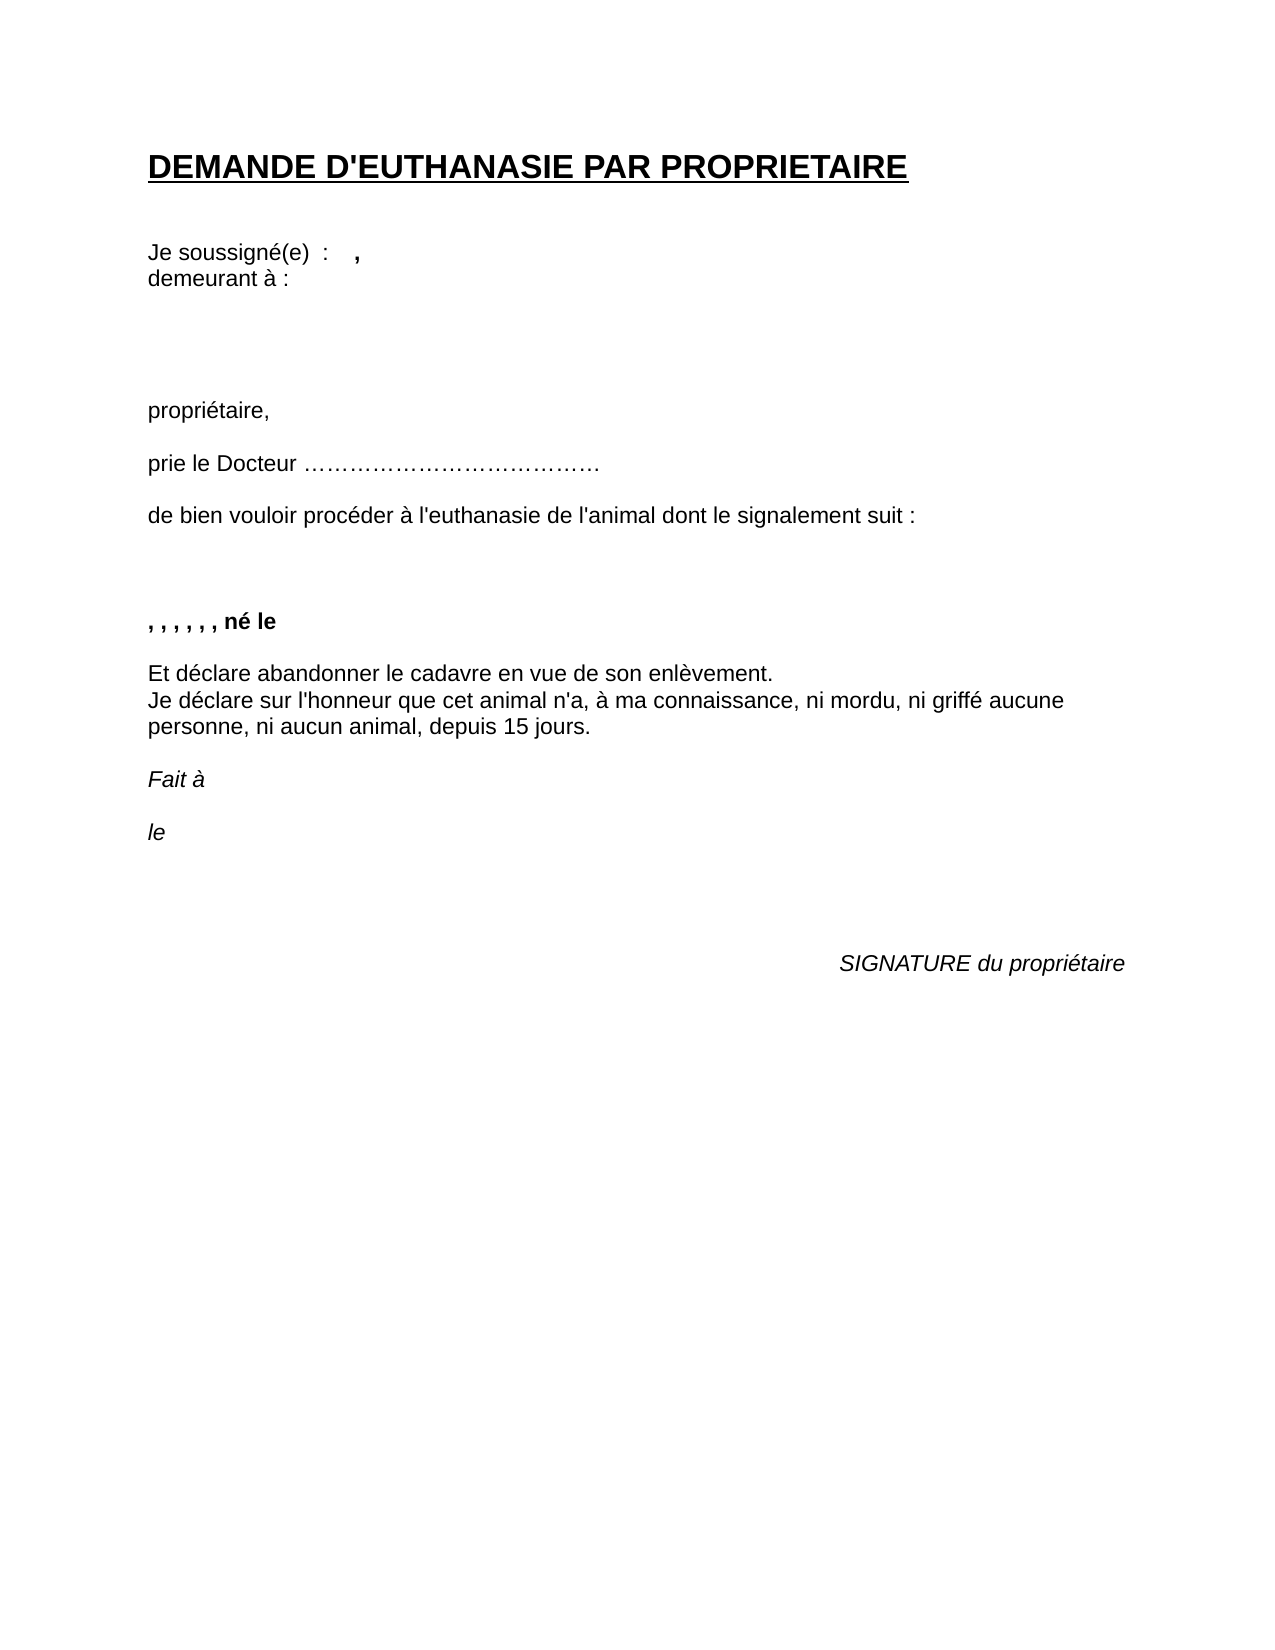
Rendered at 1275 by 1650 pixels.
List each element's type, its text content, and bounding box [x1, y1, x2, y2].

text de bien vouloir procéder à l'euthanasie de l'animal dont le signalement suit : [148, 502, 1127, 529]
text demeurant à : [148, 265, 1127, 291]
text Et déclare abandonner le cadavre en vue de son enlèvement. [148, 660, 1127, 687]
text SIGNATURE du propriétaire [148, 950, 1127, 977]
text , , , , , , né le [148, 608, 1127, 634]
text le [148, 818, 1127, 845]
text Je soussigné(e) : , [148, 239, 1127, 265]
text prie le Docteur ………………………………… [148, 449, 1127, 476]
text DEMANDE D'EUTHANASIE PAR PROPRIETAIRE [148, 148, 1127, 186]
text propriétaire, [148, 397, 1127, 423]
text Je déclare sur l'honneur que cet animal n'a, à ma connaissance, ni mordu, ni griffé aucune personne, ni aucun animal, depuis 15 jours. [148, 687, 1127, 739]
text Fait à [148, 766, 1127, 792]
